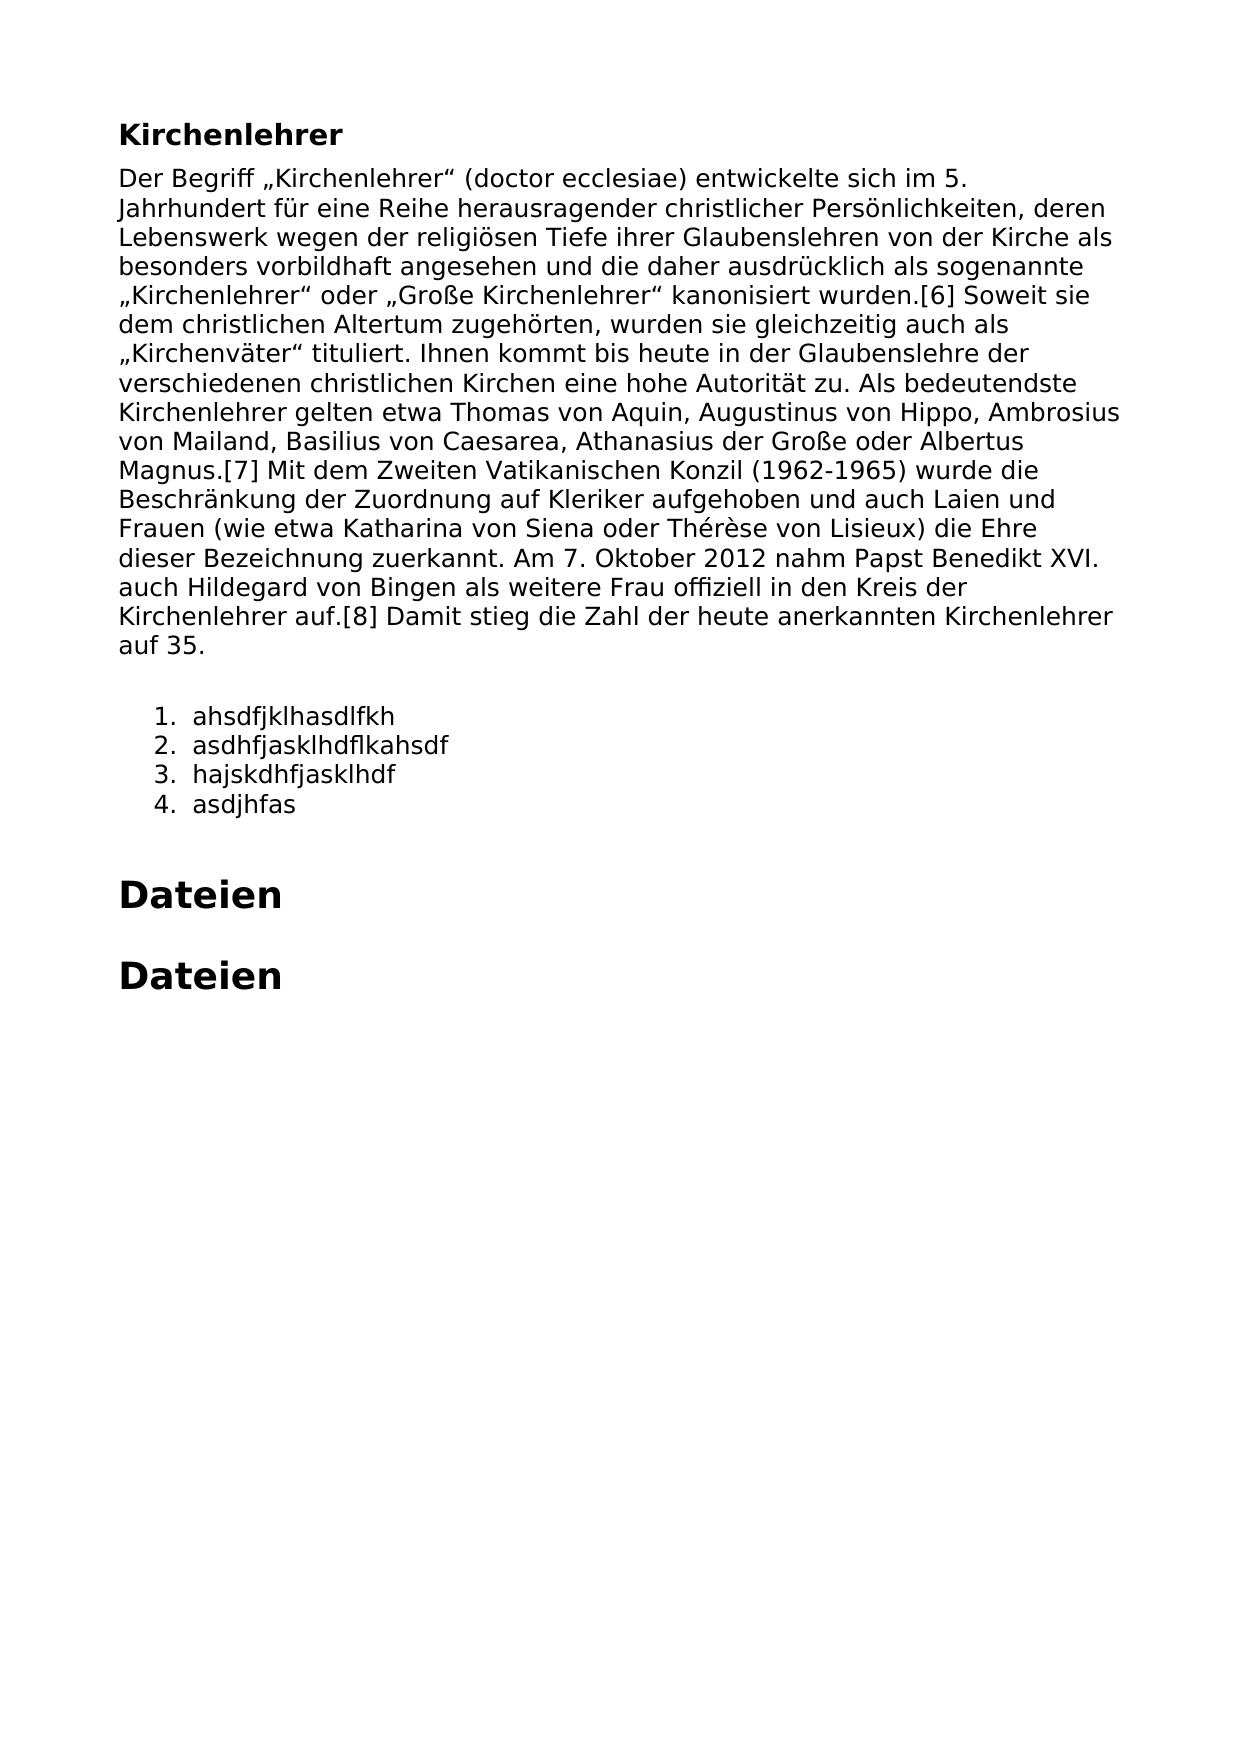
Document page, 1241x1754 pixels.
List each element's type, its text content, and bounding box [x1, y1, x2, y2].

subtitle Dateien [118, 873, 1122, 917]
list hajskdhfjasklhdf [177, 761, 1122, 790]
list asdhfjasklhdflkahsdf [177, 732, 1122, 761]
subtitle Kirchenlehrer [118, 118, 1122, 152]
list ahsdfjklhasdlfkh [177, 702, 1122, 732]
subtitle Dateien [118, 955, 1122, 998]
list asdjhfas [177, 790, 1122, 819]
text Der Begriff „Kirchenlehrer“ (doctor ecclesiae) entwickelte sich im 5. Jahrhundert für eine Reihe herausragender christlicher Persönlichkeiten, deren Lebenswerk wegen der religiösen Tiefe ihrer Glaubenslehren von der Kirche als besonders vorbildhaft angesehen und die daher ausdrücklich als sogenannte „Kirchenlehrer“ oder „Große Kirchenlehrer“ kanonisiert wurden.[6] Soweit sie dem christlichen Altertum zugehörten, wurden sie gleichzeitig auch als „Kirchenväter“ tituliert. Ihnen kommt bis heute in der Glaubenslehre der verschiedenen christlichen Kirchen eine hohe Autorität zu. Als bedeutendste Kirchenlehrer gelten etwa Thomas von Aquin, Augustinus von Hippo, Ambrosius von Mailand, Basilius von Caesarea, Athanasius der Große oder Albertus Magnus.[7] Mit dem Zweiten Vatikanischen Konzil (1962-1965) wurde die Beschränkung der Zuordnung auf Kleriker aufgehoben und auch Laien und Frauen (wie etwa Katharina von Siena oder Thérèse von Lisieux) die Ehre dieser Bezeichnung zuerkannt. Am 7. Oktober 2012 nahm Papst Benedikt XVI. auch Hildegard von Bingen als weitere Frau offiziell in den Kreis der Kirchenlehrer auf.[8] Damit stieg die Zahl der heute anerkannten Kirchenlehrer auf 35. [118, 164, 1122, 660]
